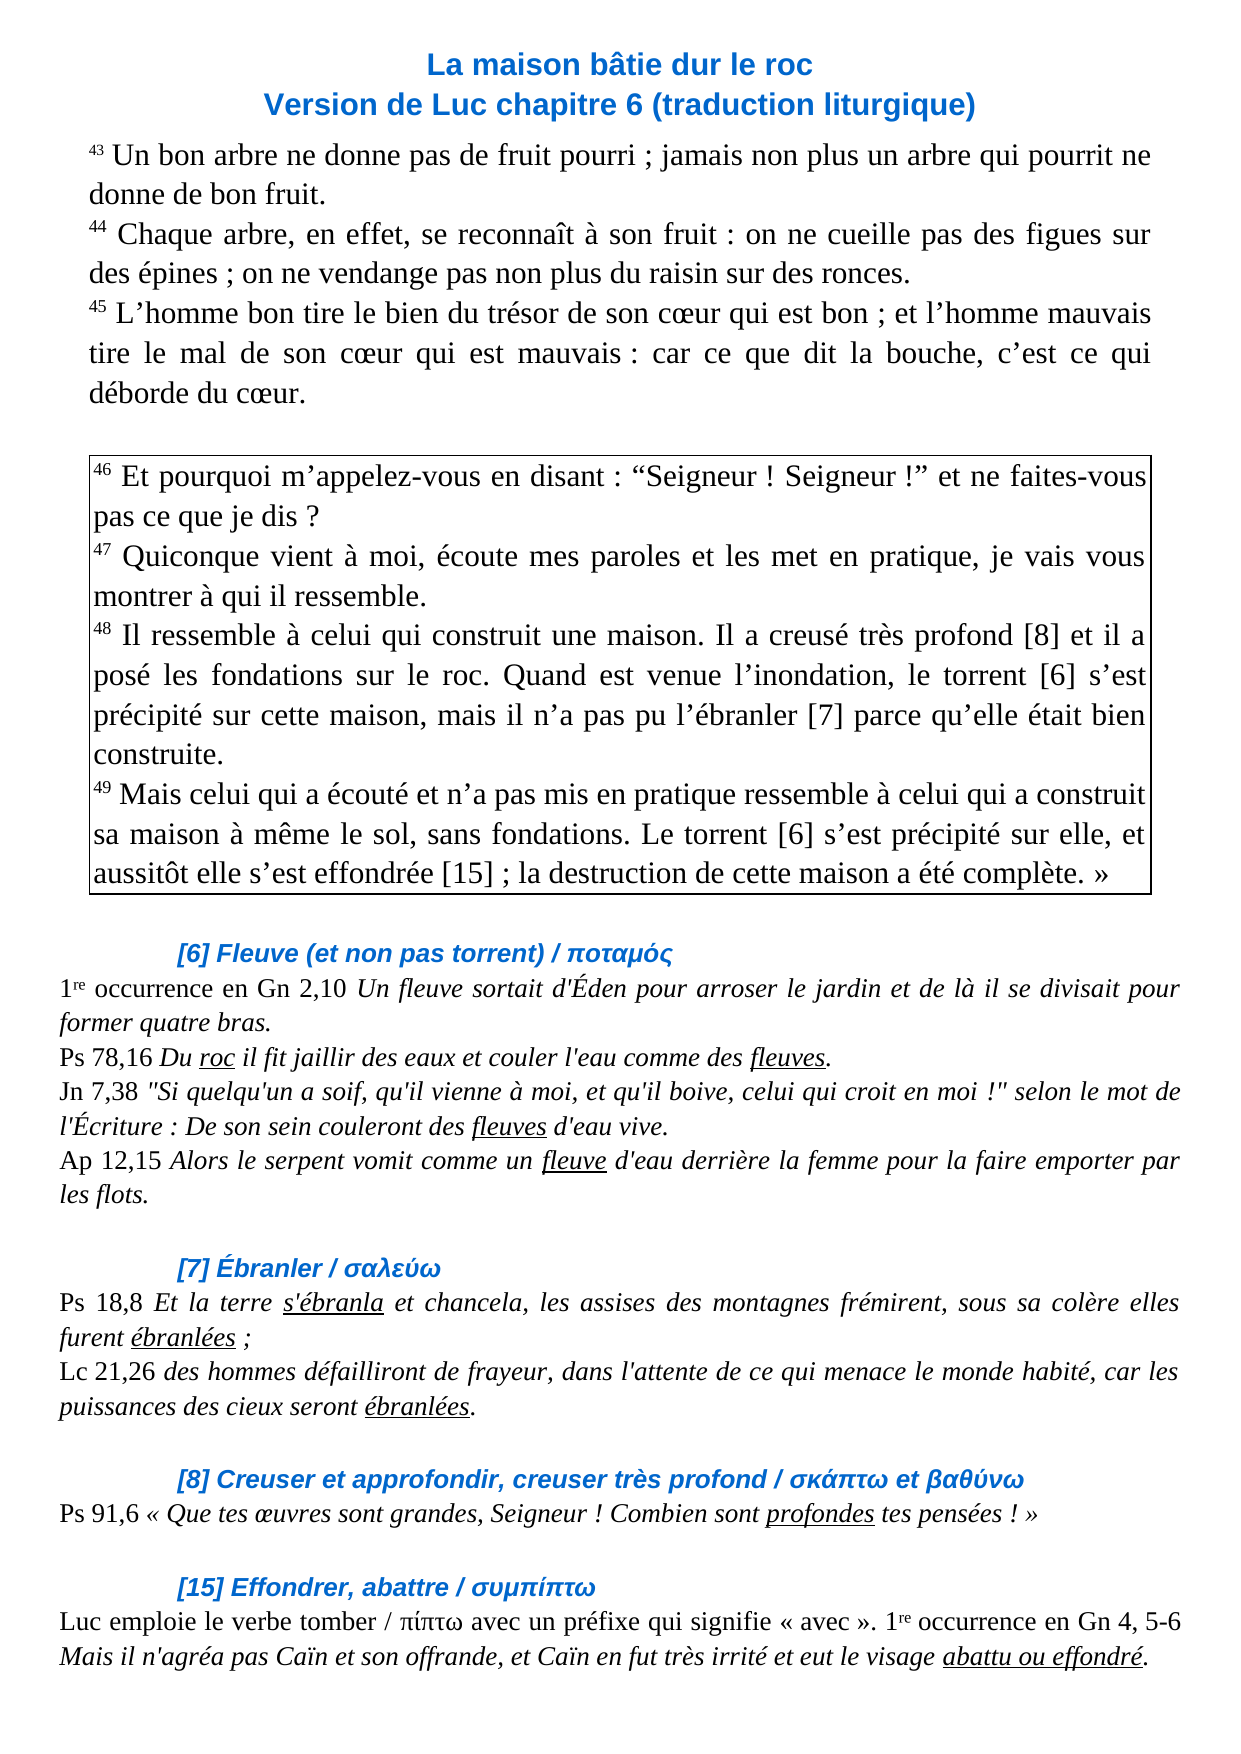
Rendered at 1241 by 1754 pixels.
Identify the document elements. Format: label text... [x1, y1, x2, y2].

subtitle [8] Creuser et approfondir, creuser très profond / σκάπτω et βαθύνω [177, 1465, 1181, 1494]
subtitle La maison bâtie dur le roc Version de Luc chapitre 6 (traduction liturgique) [59, 47, 1181, 122]
subtitle [6] Fleuve (et non pas torrent) / ποταμός [177, 939, 1181, 968]
text 1ʳᵉ occurrence en Gn 2,10 Un fleuve sortait d'Éden pour arroser le jardin et de là il se divisait pour former quatre bras. [59, 973, 1181, 1037]
text 45 L’homme bon tire le bien du trésor de son cœur qui est bon ; et l’homme mauvais tire le mal de son cœur qui est mauvais : car ce que dit la bouche, c’est ce qui déborde du cœur. [88, 296, 1152, 410]
text Jn 7,38 "Si quelqu'un a soif, qu'il vienne à moi, et qu'il boive, celui qui croit en moi !" selon le mot de l'Écriture : De son sein couleront des fleuves d'eau vive. [59, 1076, 1181, 1141]
text Ps 18,8 Et la terre s'ébranla et chancela, les assises des montagnes frémirent, sous sa colère elles furent ébranlées ; [59, 1287, 1181, 1352]
text 47 Quiconque vient à moi, écoute mes paroles et les met en pratique, je vais vous montrer à qui il ressemble. [90, 534, 1150, 613]
text Ps 78,16 Du roc il fit jaillir des eaux et couler l'eau comme des fleuves. [59, 1042, 1181, 1072]
text Luc emploie le verbe tomber / πίπτω avec un préfixe qui signifie « avec ». 1ʳᵉ occurrence en Gn 4, 5-6 Mais il n'agréa pas Caïn et son offrande, et Caïn en fut très irrité et eut le visage abattu ou effondré. [59, 1607, 1181, 1671]
text Lc 21,26 des hommes défailliront de frayeur, dans l'attente de ce qui menace le monde habité, car les puissances des cieux seront ébranlées. [59, 1356, 1181, 1421]
text 49 Mais celui qui a écouté et n’a pas mis en pratique ressemble à celui qui a construit sa maison à même le sol, sans fondations. Le torrent [6] s’est précipité sur elle, et aussitôt elle s’est effondrée [15] ; la destruction de cette maison a été complète. » [90, 772, 1150, 893]
subtitle [15] Effondrer, abattre / συμπίπτω [177, 1573, 1181, 1602]
text 43 Un bon arbre ne donne pas de fruit pourri ; jamais non plus un arbre qui pourrit ne donne de bon fruit. [88, 137, 1152, 211]
text Ps 91,6 « Que tes œuvres sont grandes, Seigneur ! Combien sont profondes tes pensées ! » [59, 1499, 1181, 1529]
text Ap 12,15 Alors le serpent vomit comme un fleuve d'eau derrière la femme pour la faire emporter par les flots. [59, 1145, 1181, 1210]
text 48 Il ressemble à celui qui construit une maison. Il a creusé très profond [8] et il a posé les fondations sur le roc. Quand est venue l’inondation, le torrent [6] s’est précipité sur cette maison, mais il n’a pas pu l’ébranler [7] parce qu’elle était bien construite. [90, 613, 1150, 771]
text 44 Chaque arbre, en effet, se reconnaît à son fruit : on ne cueille pas des figues sur des épines ; on ne vendange pas non plus du raisin sur des ronces. [88, 216, 1152, 291]
text 46 Et pourquoi m’appelez-vous en disant : “Seigneur ! Seigneur !” et ne faites-vous pas ce que je dis ? [90, 456, 1150, 533]
subtitle [7] Ébranler / σαλεύω [177, 1254, 1181, 1283]
